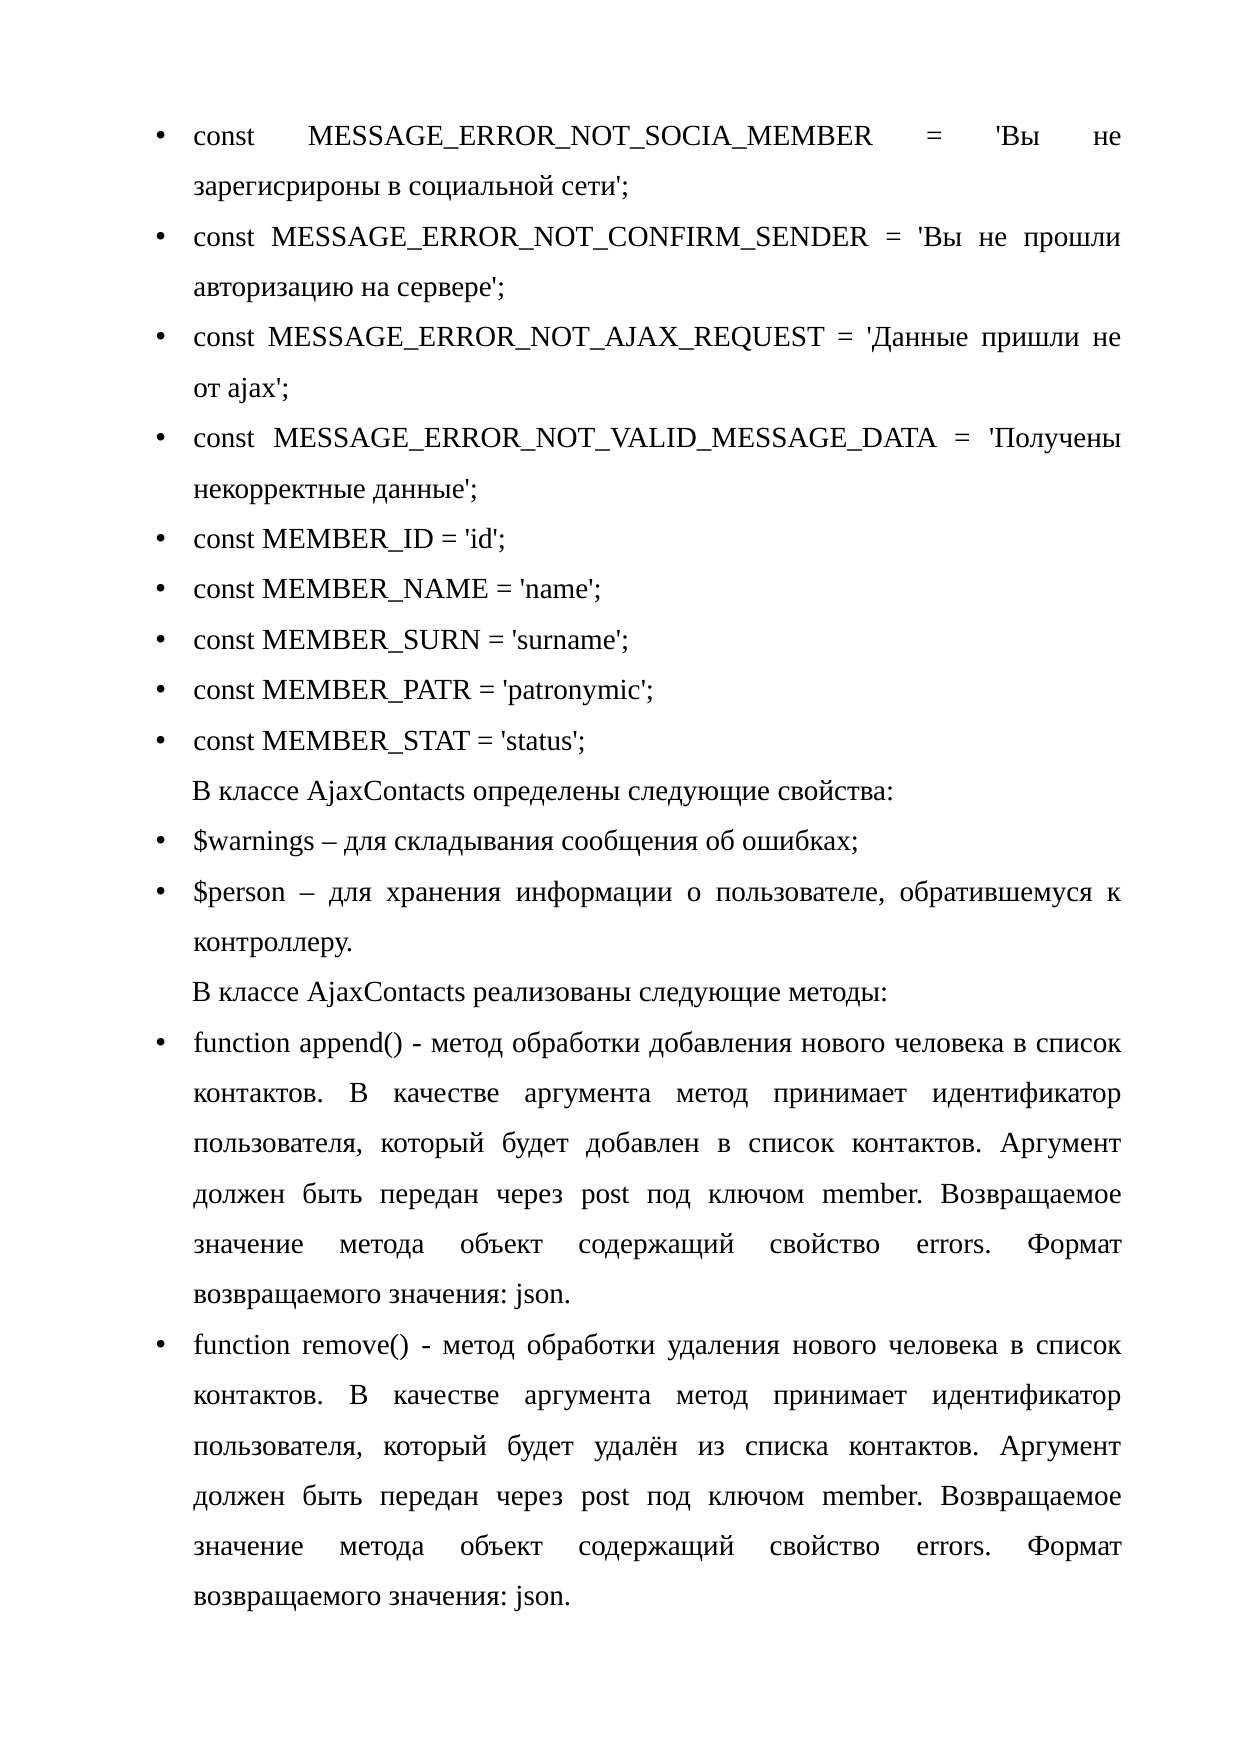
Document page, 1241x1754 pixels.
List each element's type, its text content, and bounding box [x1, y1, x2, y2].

list const MEMBER_NAME = 'name'; [156, 571, 1122, 605]
list const MESSAGE_ERROR_NOT_VALID_MESSAGE_DATA = 'Получены некорректные данные'; [156, 420, 1122, 504]
list const MESSAGE_ERROR_NOT_CONFIRM_SENDER = 'Вы не прошли авторизацию на сервере'; [156, 219, 1122, 303]
list const MEMBER_STAT = 'status'; [156, 723, 1122, 756]
list $person – для хранения информации о пользователе, обратившемуся к контроллеру. [156, 874, 1122, 958]
list function append() - метод обработки добавления нового человека в список контактов. В качестве аргумента метод принимает идентификатор пользователя, который будет добавлен в список контактов. Аргумент должен быть передан через post под ключом member. Возвращаемое значение метода объект содержащий свойство errors. Формат возвращаемого значения: json. [156, 1025, 1122, 1310]
list const MESSAGE_ERROR_NOT_SOCIA_MEMBER = 'Вы не зарегисрироны в социальной сети'; [156, 118, 1122, 202]
text В классе AjaxContacts определены следующие свойства: [118, 773, 1122, 807]
list function remove() - метод обработки удаления нового человека в список контактов. В качестве аргумента метод принимает идентификатор пользователя, который будет удалён из списка контактов. Аргумент должен быть передан через post под ключом member. Возвращаемое значение метода объект содержащий свойство errors. Формат возвращаемого значения: json. [156, 1327, 1122, 1612]
list const MEMBER_PATR = 'patronymic'; [156, 672, 1122, 706]
text В классе AjaxContacts реализованы следующие методы: [118, 974, 1122, 1008]
list const MESSAGE_ERROR_NOT_AJAX_REQUEST = 'Данные пришли не от ajax'; [156, 319, 1122, 403]
list const MEMBER_SURN = 'surname'; [156, 622, 1122, 656]
list $warnings – для складывания сообщения об ошибках; [156, 823, 1122, 857]
list const MEMBER_ID = 'id'; [156, 521, 1122, 555]
